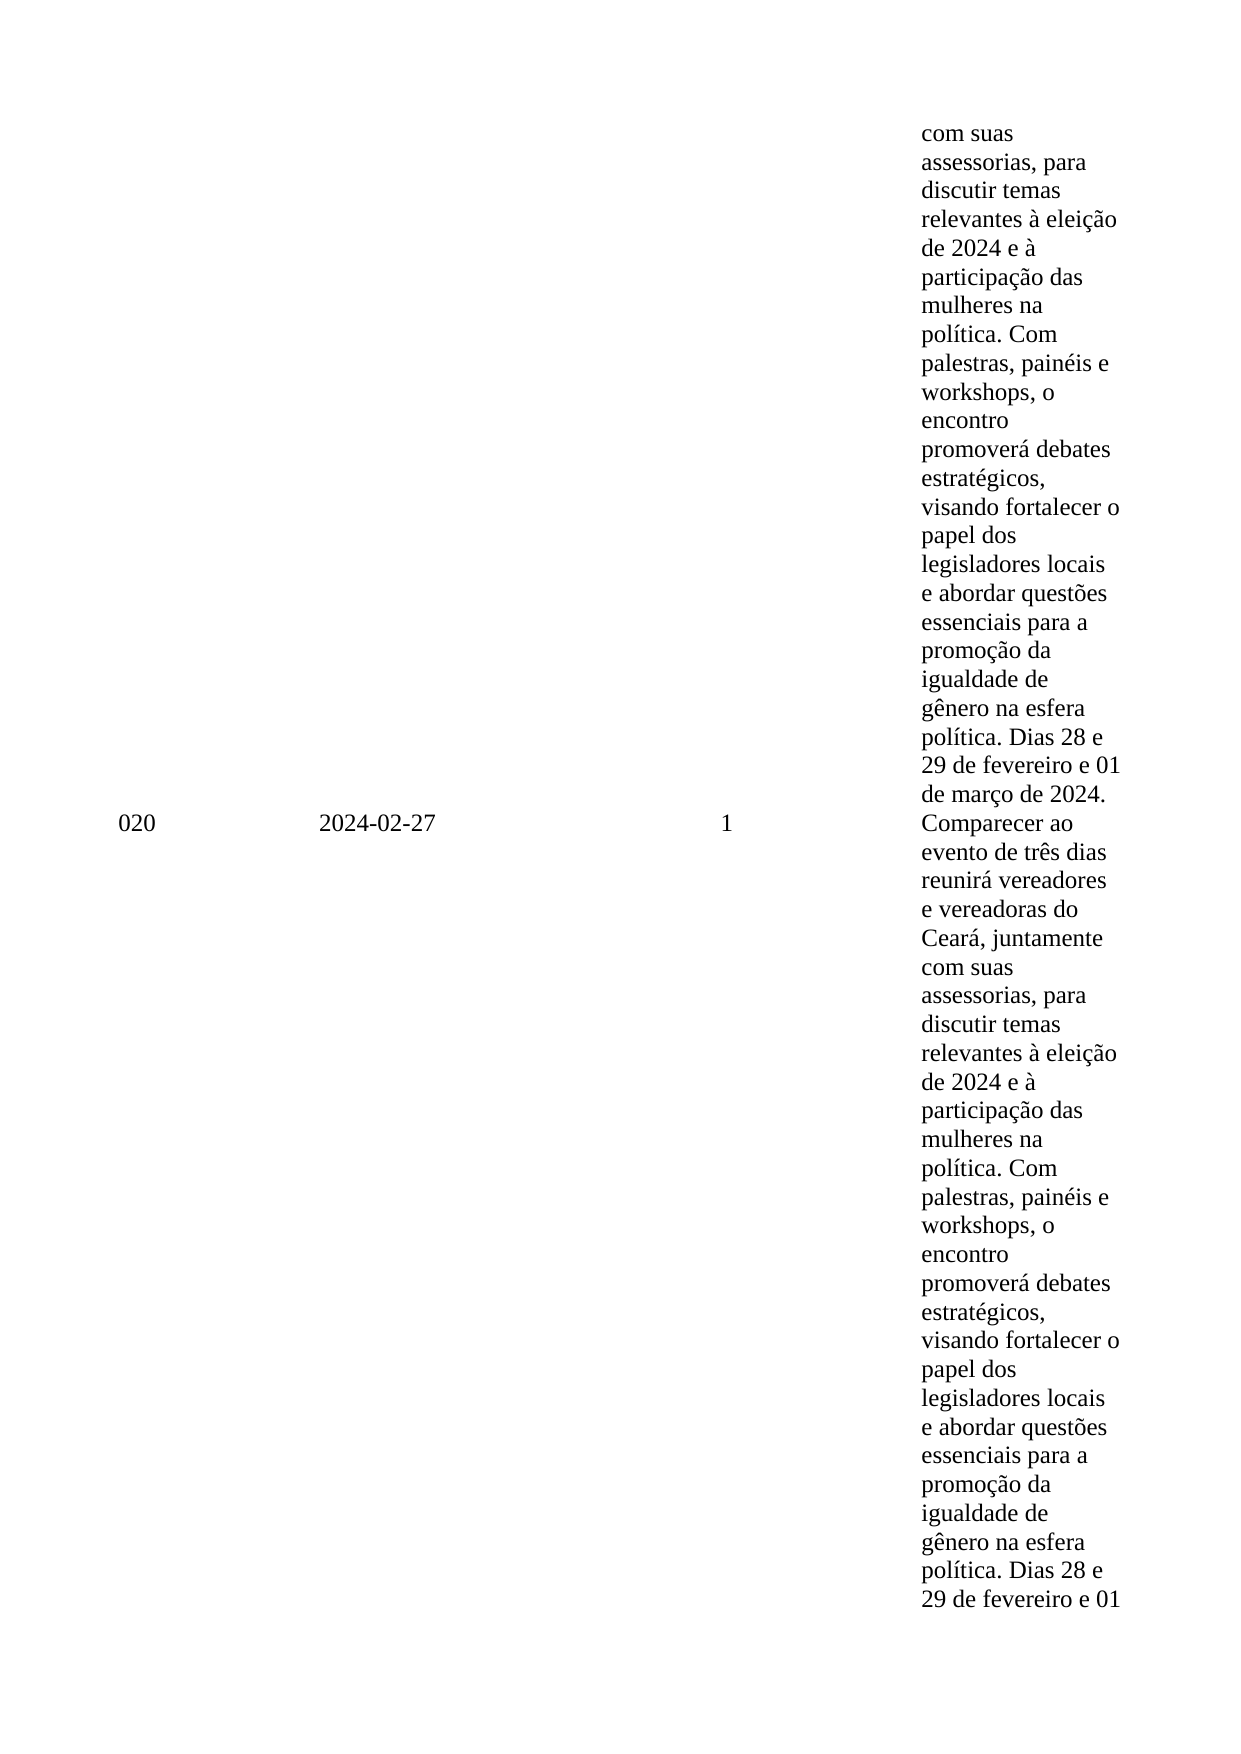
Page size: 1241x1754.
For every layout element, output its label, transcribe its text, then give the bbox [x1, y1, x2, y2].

table_cell com suas assessorias, para discutir temas relevantes à eleição de 2024 e à participação das mulheres na política. Com palestras, painéis e workshops, o encontro promoverá debates estratégicos, visando fortalecer o papel dos legisladores locais e abordar questões essenciais para a promoção da igualdade de gênero na esfera política. Dias 28 e 29 de fevereiro e 01 de março de 2024. [921, 118, 1122, 808]
table_cell [520, 118, 720, 808]
table_cell [319, 118, 519, 808]
table_cell 2024-02-27 [319, 808, 519, 1613]
table_cell [118, 118, 319, 808]
table_cell [520, 808, 720, 1613]
table_cell Comparecer ao evento de três dias reunirá vereadores e vereadoras do Ceará, juntamente com suas assessorias, para discutir temas relevantes à eleição de 2024 e à participação das mulheres na política. Com palestras, painéis e workshops, o encontro promoverá debates estratégicos, visando fortalecer o papel dos legisladores locais e abordar questões essenciais para a promoção da igualdade de gênero na esfera política. Dias 28 e 29 de fevereiro e 01 [921, 808, 1122, 1613]
table_cell 020 [118, 808, 319, 1613]
table_cell 1 [720, 808, 921, 1613]
table_cell [720, 118, 921, 808]
